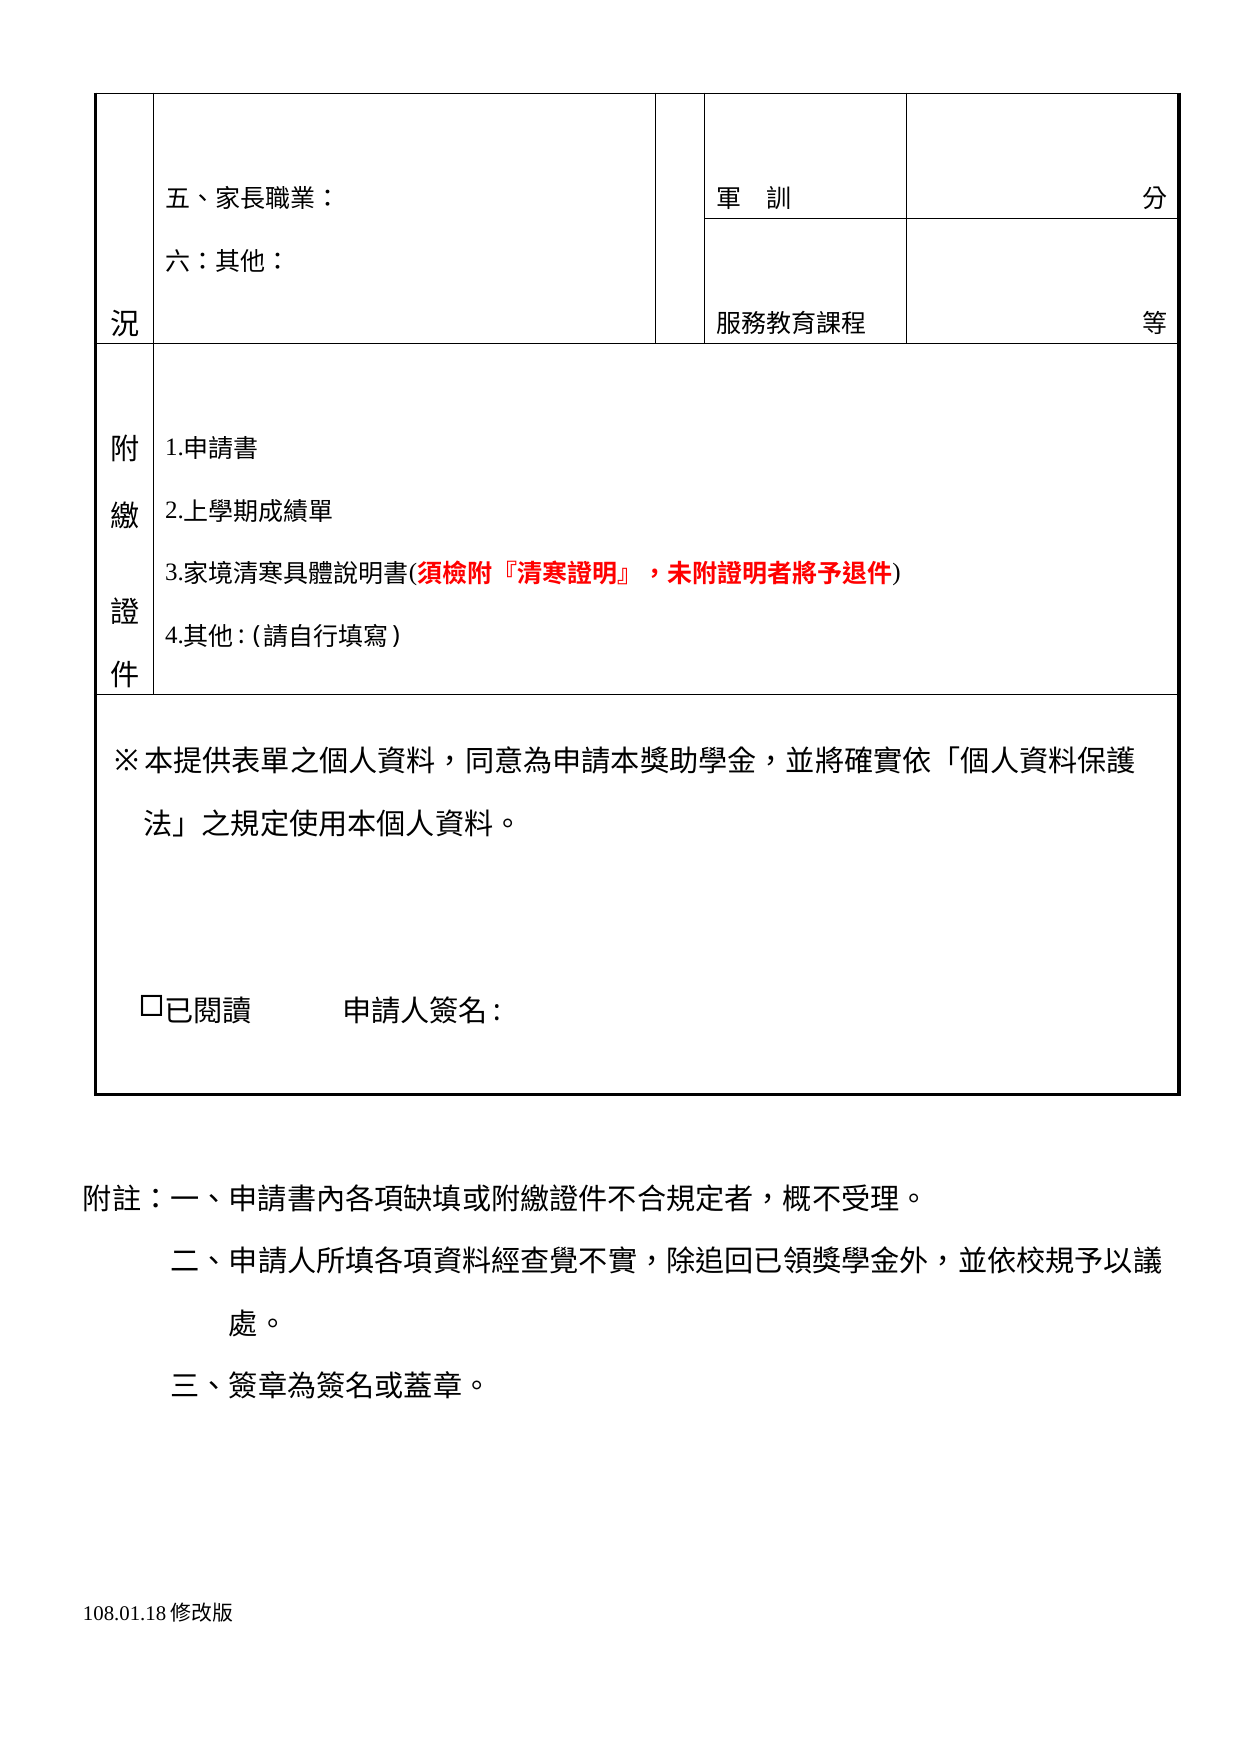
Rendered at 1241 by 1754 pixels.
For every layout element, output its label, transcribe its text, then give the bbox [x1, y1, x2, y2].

table_cell 五、家長職業： 六：其他： [154, 94, 655, 342]
table_cell ※本提供表單之個人資料，同意為申請本獎助學金，並將確實依「個人資料保護法」之規定使用本個人資料。 已閱讀 申請人簽名: [97, 695, 1177, 1092]
table_cell 1.申請書 2.上學期成績單 3.家境清寒具體說明書(須檢附『清寒證明』，未附證明者將予退件) 4.其他:(請自行填寫) [154, 344, 1177, 693]
table_cell 附 繳 證件 [97, 344, 153, 693]
text 二、申請人所填各項資料經查覺不實，除追回已領獎學金外，並依校規予以議處。 [170, 1217, 1163, 1342]
table_cell 等 [907, 219, 1177, 342]
table_cell 軍 訓 [705, 94, 906, 217]
table_cell 服務教育課程 [705, 219, 906, 342]
table_cell [656, 94, 704, 342]
text 附註：一、申請書內各項缺填或附繳證件不合規定者，概不受理。 [83, 1155, 1163, 1217]
text 三、簽章為簽名或蓋章。 [170, 1342, 1163, 1405]
table_cell 況 [97, 94, 153, 342]
table_cell 分 [907, 94, 1177, 217]
